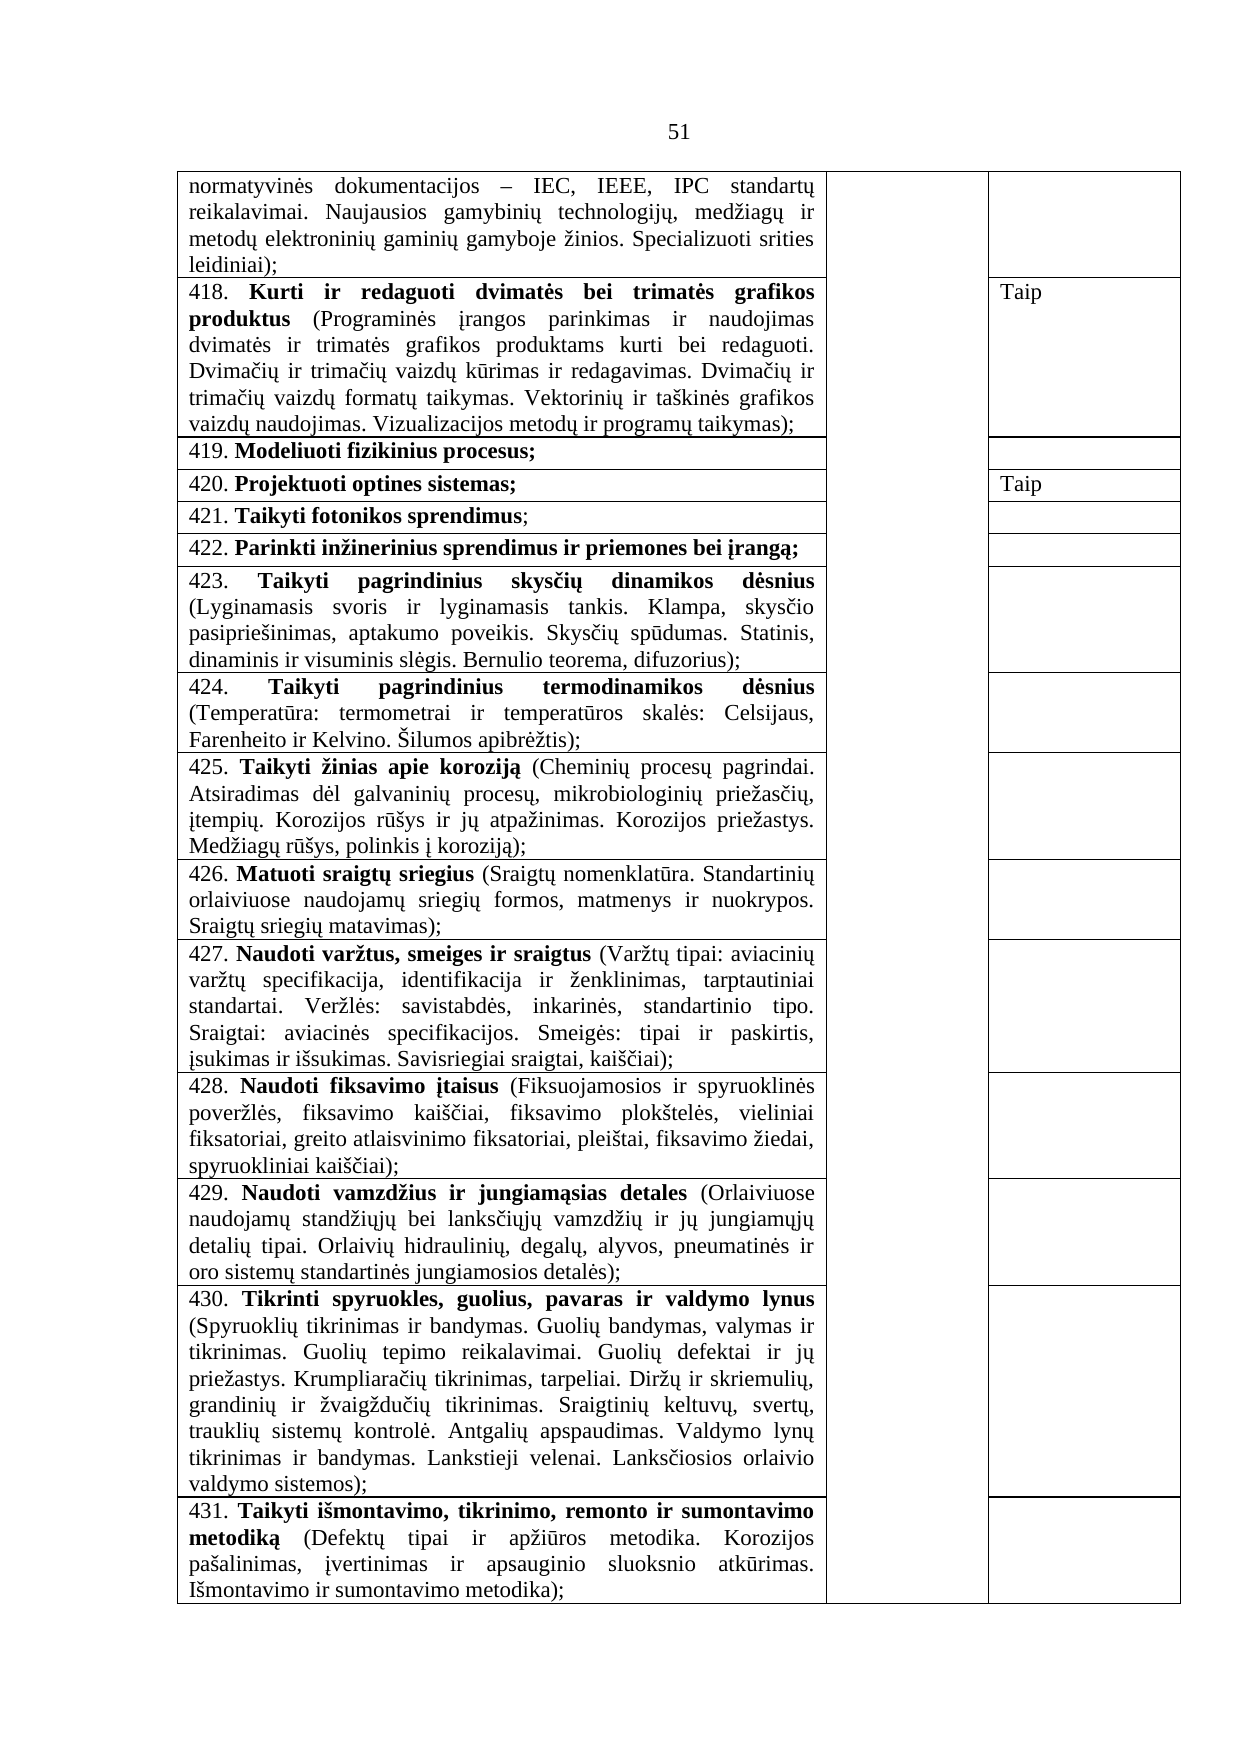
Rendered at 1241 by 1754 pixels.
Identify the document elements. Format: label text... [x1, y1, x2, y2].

table_cell 421. Taikyti fotonikos sprendimus; [178, 502, 826, 533]
table_cell Taip [989, 278, 1180, 436]
table_cell 430. Tikrinti spyruokles, guolius, pavaras ir valdymo lynus (Spyruoklių tikrinimas ir bandymas. Guolių bandymas, valymas ir tikrinimas. Guolių tepimo reikalavimai. Guolių defektai ir jų priežastys. Krumpliaračių tikrinimas, tarpeliai. Diržų ir skriemulių, grandinių ir žvaigždučių tikrinimas. Sraigtinių keltuvų, svertų, trauklių sistemų kontrolė. Antgalių apspaudimas. Valdymo lynų tikrinimas ir bandymas. Lankstieji velenai. Lanksčiosios orlaivio valdymo sistemos); [178, 1286, 826, 1496]
table_cell [989, 1179, 1180, 1284]
table_cell [989, 534, 1180, 566]
table_cell 425. Taikyti žinias apie koroziją (Cheminių procesų pagrindai. Atsiradimas dėl galvaninių procesų, mikrobiologinių priežasčių, įtempių. Korozijos rūšys ir jų atpažinimas. Korozijos priežastys. Medžiagų rūšys, polinkis į koroziją); [178, 753, 826, 859]
table_cell [989, 1286, 1180, 1496]
table_cell [989, 940, 1180, 1072]
table_cell 418. Kurti ir redaguoti dvimatės bei trimatės grafikos produktus (Programinės įrangos parinkimas ir naudojimas dvimatės ir trimatės grafikos produktams kurti bei redaguoti. Dvimačių ir trimačių vaizdų kūrimas ir redagavimas. Dvimačių ir trimačių vaizdų formatų taikymas. Vektorinių ir taškinės grafikos vaizdų naudojimas. Vizualizacijos metodų ir programų taikymas); [178, 278, 826, 436]
table_cell [827, 172, 988, 1603]
table_cell [989, 1498, 1180, 1603]
table_cell [989, 673, 1180, 752]
table_cell [989, 860, 1180, 939]
table_cell [989, 502, 1180, 533]
table_cell [989, 172, 1180, 277]
table_cell 428. Naudoti fiksavimo įtaisus (Fiksuojamosios ir spyruoklinės poveržlės, fiksavimo kaiščiai, fiksavimo plokštelės, vieliniai fiksatoriai, greito atlaisvinimo fiksatoriai, pleištai, fiksavimo žiedai, spyruokliniai kaiščiai); [178, 1073, 826, 1178]
table_cell 429. Naudoti vamzdžius ir jungiamąsias detales (Orlaiviuose naudojamų standžiųjų bei lanksčiųjų vamzdžių ir jų jungiamųjų detalių tipai. Orlaivių hidraulinių, degalų, alyvos, pneumatinės ir oro sistemų standartinės jungiamosios detalės); [178, 1179, 826, 1284]
table_cell [989, 1073, 1180, 1178]
table_cell [989, 438, 1180, 469]
table_cell [989, 567, 1180, 672]
table_cell 431. Taikyti išmontavimo, tikrinimo, remonto ir sumontavimo metodiką (Defektų tipai ir apžiūros metodika. Korozijos pašalinimas, įvertinimas ir apsauginio sluoksnio atkūrimas. Išmontavimo ir sumontavimo metodika); [178, 1498, 826, 1603]
table_cell Taip [989, 470, 1180, 501]
table_cell 420. Projektuoti optines sistemas; [178, 470, 826, 501]
table_cell 426. Matuoti sraigtų sriegius (Sraigtų nomenklatūra. Standartinių orlaiviuose naudojamų sriegių formos, matmenys ir nuokrypos. Sraigtų sriegių matavimas); [178, 860, 826, 939]
table_cell [989, 753, 1180, 859]
table_cell 419. Modeliuoti fizikinius procesus; [178, 438, 826, 469]
table_cell 423. Taikyti pagrindinius skysčių dinamikos dėsnius (Lyginamasis svoris ir lyginamasis tankis. Klampa, skysčio pasipriešinimas, aptakumo poveikis. Skysčių spūdumas. Statinis, dinaminis ir visuminis slėgis. Bernulio teorema, difuzorius); [178, 567, 826, 672]
table_cell 422. Parinkti inžinerinius sprendimus ir priemones bei įrangą; [178, 534, 826, 566]
table_cell normatyvinės dokumentacijos – IEC, IEEE, IPC standartų reikalavimai. Naujausios gamybinių technologijų, medžiagų ir metodų elektroninių gaminių gamyboje žinios. Specializuoti srities leidiniai); [178, 172, 826, 277]
table_cell 427. Naudoti varžtus, smeiges ir sraigtus (Varžtų tipai: aviacinių varžtų specifikacija, identifikacija ir ženklinimas, tarptautiniai standartai. Veržlės: savistabdės, inkarinės, standartinio tipo. Sraigtai: aviacinės specifikacijos. Smeigės: tipai ir paskirtis, įsukimas ir išsukimas. Savisriegiai sraigtai, kaiščiai); [178, 940, 826, 1072]
table_cell 424. Taikyti pagrindinius termodinamikos dėsnius (Temperatūra: termometrai ir temperatūros skalės: Celsijaus, Farenheito ir Kelvino. Šilumos apibrėžtis); [178, 673, 826, 752]
